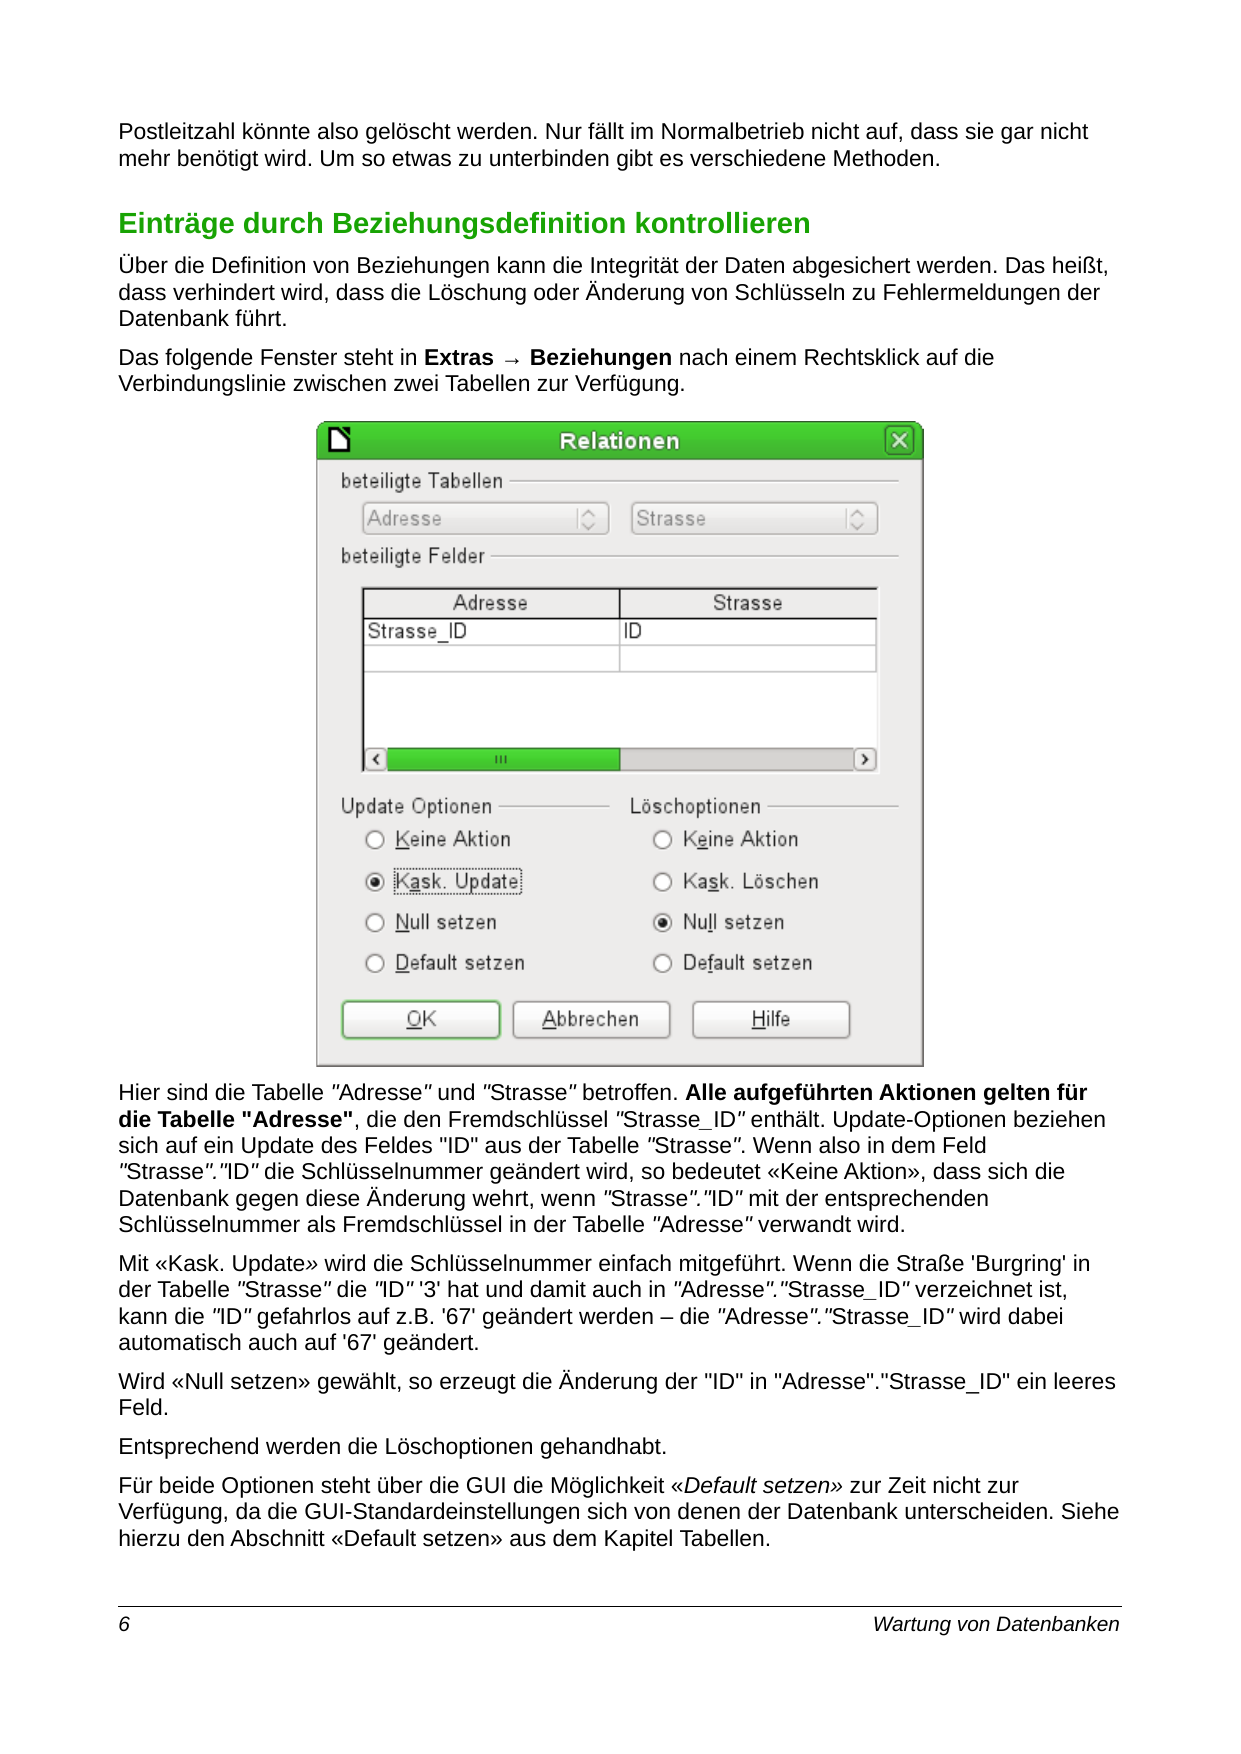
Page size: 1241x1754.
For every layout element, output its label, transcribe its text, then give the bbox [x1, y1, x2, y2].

text Postleitzahl könnte also gelöscht werden. Nur fällt im Normalbetrieb nicht auf, dass sie gar nicht mehr benötigt wird. Um so etwas zu unterbinden gibt es verschiedene Methoden. [118, 118, 1122, 171]
picture [316, 421, 924, 1067]
subtitle Einträge durch Beziehungsdefinition kontrollieren [118, 206, 1122, 240]
text Mit «Kask. Update» wird die Schlüsselnummer einfach mitgeführt. Wenn die Straße 'Burgring' in der Tabelle "Strasse" die "ID" '3' hat und damit auch in "Adresse"."Strasse_ID" verzeichnet ist, kann die "ID" gefahrlos auf z.B. '67' geändert werden – die "Adresse"."Strasse_ID" wird dabei automatisch auch auf '67' geändert. [118, 1250, 1122, 1355]
text Über die Definition von Beziehungen kann die Integrität der Daten abgesichert werden. Das heißt, dass verhindert wird, dass die Löschung oder Änderung von Schlüsseln zu Fehlermeldungen der Datenbank führt. [118, 252, 1122, 331]
text Hier sind die Tabelle "Adresse" und "Strasse" betroffen. Alle aufgeführten Aktionen gelten für die Tabelle "Adresse", die den Fremdschlüssel "Strasse_ID" enthält. Update-Optionen beziehen sich auf ein Update des Feldes "ID" aus der Tabelle "Strasse". Wenn also in dem Feld "Strasse"."ID" die Schlüsselnummer geändert wird, so bedeutet «Keine Aktion», dass sich die Datenbank gegen diese Änderung wehrt, wenn "Strasse"."ID" mit der entsprechenden Schlüsselnummer als Fremdschlüssel in der Tabelle "Adresse" verwandt wird. [118, 1079, 1122, 1237]
text Für beide Optionen steht über die GUI die Möglichkeit «Default setzen» zur Zeit nicht zur Verfügung, da die GUI-Standardeinstellungen sich von denen der Datenbank unterscheiden. Siehe hierzu den Abschnitt «Default setzen» aus dem Kapitel Tabellen. [118, 1472, 1122, 1551]
text Das folgende Fenster steht in Extras → Beziehungen nach einem Rechtsklick auf die Verbindungslinie zwischen zwei Tabellen zur Verfügung. [118, 344, 1122, 397]
text Entsprechend werden die Löschoptionen gehandhabt. [118, 1433, 1122, 1459]
text Wird «Null setzen» gewählt, so erzeugt die Änderung der "ID" in "Adresse"."Strasse_ID" ein leeres Feld. [118, 1368, 1122, 1421]
